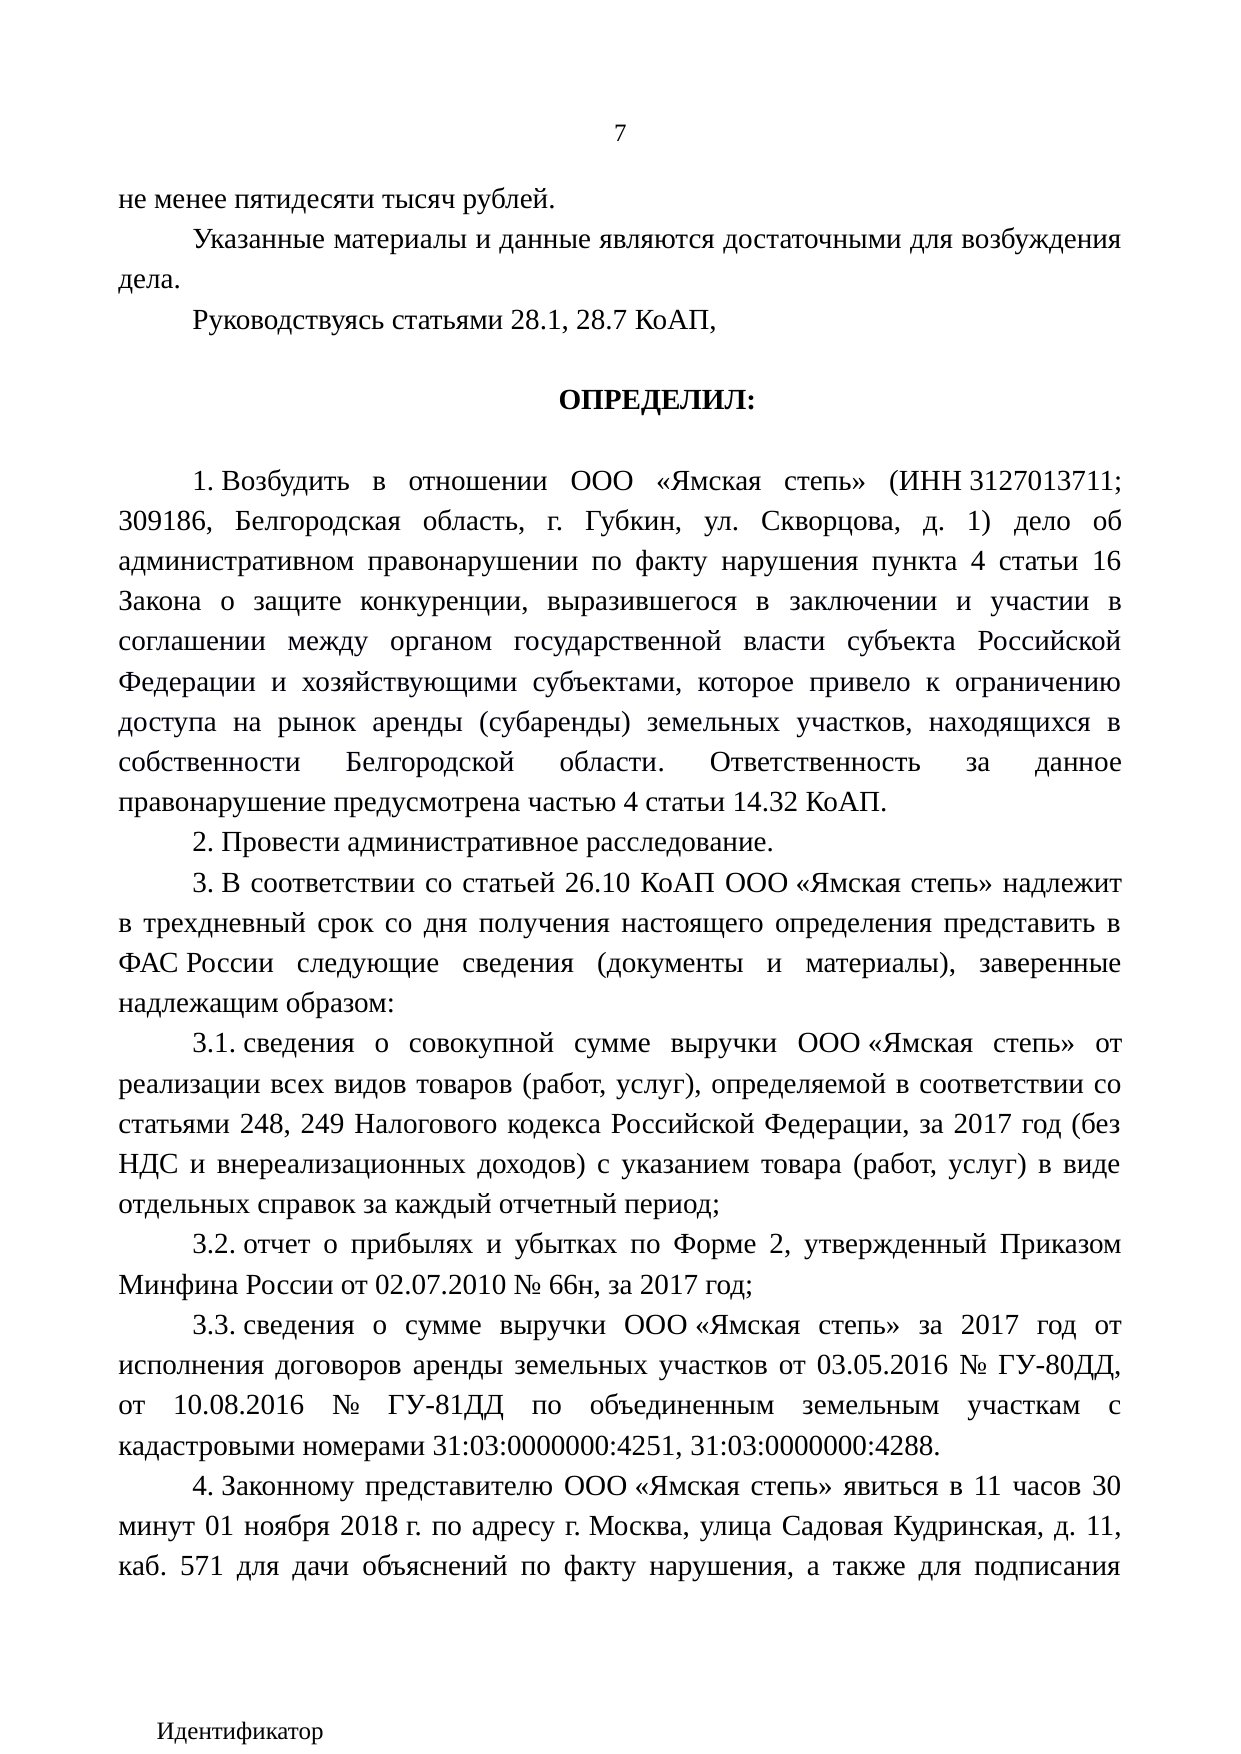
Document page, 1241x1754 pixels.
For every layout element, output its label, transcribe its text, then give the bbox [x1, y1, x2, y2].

text 3. В соответствии со статьей 26.10 КоАП ООО «Ямская степь» надлежит в трехдневный срок со дня получения настоящего определения представить в ФАС России следующие сведения (документы и материалы), заверенные надлежащим образом: [118, 860, 1122, 1021]
text ОПРЕДЕЛИЛ: [118, 377, 1122, 418]
text 3.2. отчет о прибылях и убытках по Форме 2, утвержденный Приказом Минфина России от 02.07.2010 № 66н, за 2017 год; [118, 1222, 1122, 1302]
text 1. Возбудить в отношении ООО «Ямская степь» (ИНН 3127013711; 309186, Белгородская область, г. Губкин, ул. Скворцова, д. 1) дело об административном правонарушении по факту нарушения пункта 4 статьи 16 Закона о защите конкуренции, выразившегося в заключении и участии в соглашении между органом государственной власти субъекта Российской Федерации и хозяйствующими субъектами, которое привело к ограничению доступа на рынок аренды (субаренды) земельных участков, находящихся в собственности Белгородской области. Ответственность за данное правонарушение предусмотрена частью 4 статьи 14.32 КоАП. [118, 458, 1122, 820]
text 2. Провести административное расследование. [118, 820, 1122, 860]
text Руководствуясь статьями 28.1, 28.7 КоАП, [118, 297, 1122, 337]
text 3.1. сведения о совокупной сумме выручки ООО «Ямская степь» от реализации всех видов товаров (работ, услуг), определяемой в соответствии со статьями 248, 249 Налогового кодекса Российской Федерации, за 2017 год (без НДС и внереализационных доходов) с указанием товара (работ, услуг) в виде отдельных справок за каждый отчетный период; [118, 1021, 1122, 1222]
text не менее пятидесяти тысяч рублей. [118, 176, 1122, 217]
text 3.3. сведения о сумме выручки ООО «Ямская степь» за 2017 год от исполнения договоров аренды земельных участков от 03.05.2016 № ГУ-80ДД, от 10.08.2016 № ГУ-81ДД по объединенным земельным участкам с кадастровыми номерами 31:03:0000000:4251, 31:03:0000000:4288. [118, 1302, 1122, 1463]
text 4. Законному представителю ООО «Ямская степь» явиться в 11 часов 30 минут 01 ноября 2018 г. по адресу г. Москва, улица Садовая Кудринская, д. 11, каб. 571 для дачи объяснений по факту нарушения, а также для подписания [118, 1463, 1122, 1584]
text Указанные материалы и данные являются достаточными для возбуждения дела. [118, 217, 1122, 297]
